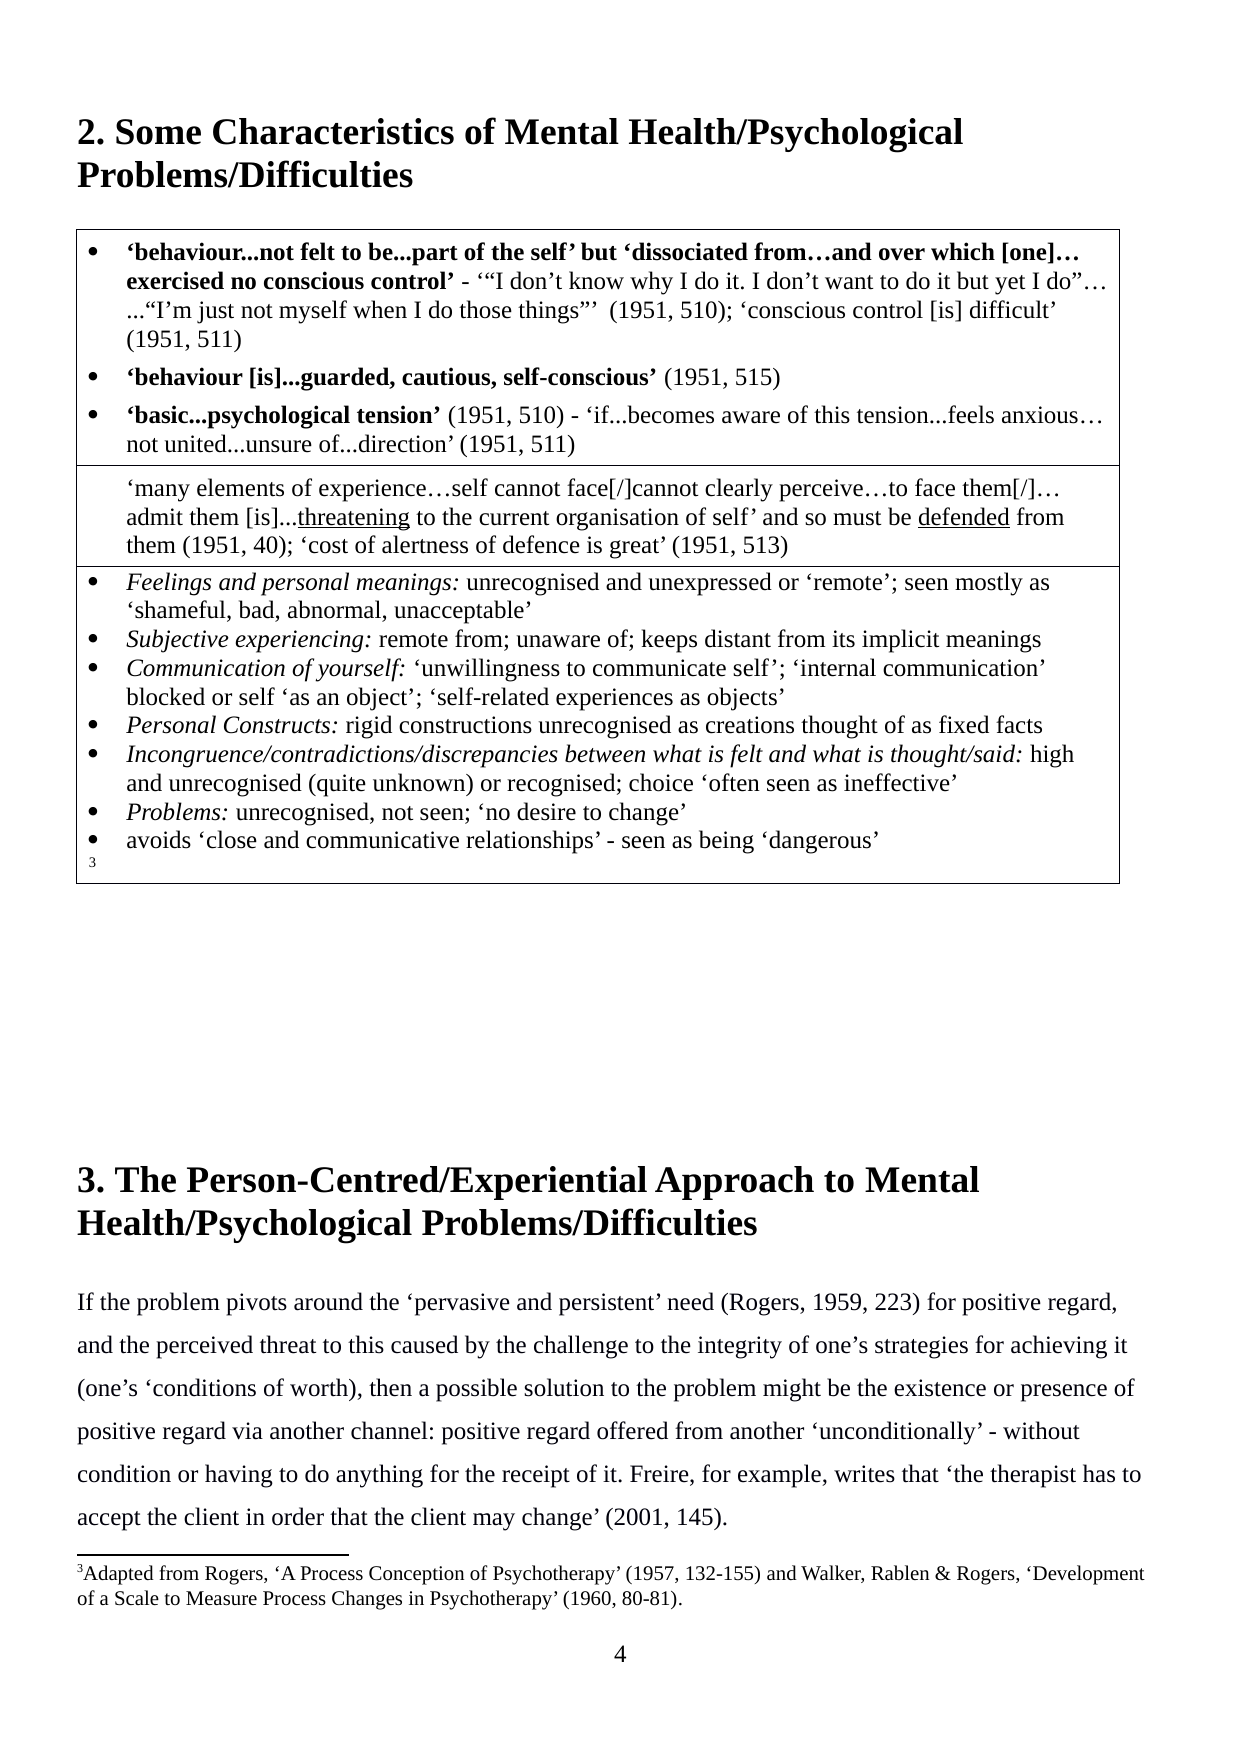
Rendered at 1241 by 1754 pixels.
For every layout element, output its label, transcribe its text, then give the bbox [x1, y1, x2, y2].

table_header ‘behaviour...not felt to be...part of the self’ but ‘dissociated from…and over which [one]… exercised no conscious control’ - ‘“I don’t know why I do it. I don’t want to do it but yet I do”… ...“I’m just not myself when I do those things”’ (1951, 510); ‘conscious control [is] difficult’ (1951, 511) ‘behaviour [is]...guarded, cautious, self-conscious’ (1951, 515) ‘basic...psychological tension’ (1951, 510) - ‘if...becomes aware of this tension...feels anxious… not united...unsure of...direction’ (1951, 511) [77, 230, 1119, 465]
text If the problem pivots around the ‘pervasive and persistent’ need (Rogers, 1959, 223) for positive regard, [77, 1287, 1163, 1315]
text 2. Some Characteristics of Mental Health/Psychological Problems/Difficulties [77, 110, 1163, 196]
text 3. The Person-Centred/Experiential Approach to Mental Health/Psychological Problems/Difficulties [77, 1157, 1163, 1243]
table_cell Feelings and personal meanings: unrecognised and unexpressed or ‘remote’; seen mostly as ‘shameful, bad, abnormal, unacceptable’ Subjective experiencing: remote from; unaware of; keeps distant from its implicit meanings Communication of yourself: ‘unwillingness to communicate self’; ‘internal communication’ blocked or self ‘as an object’; ‘self-related experiences as objects’ Personal Constructs: rigid constructions unrecognised as creations thought of as fixed facts Incongruence/contradictions/discrepancies between what is felt and what is thought/said: high and unrecognised (quite unknown) or recognised; choice ‘often seen as ineffective’ Problems: unrecognised, not seen; ‘no desire to change’ avoids ‘close and communicative relationships’ - seen as being ‘dangerous’ [77, 567, 1119, 883]
table_cell ‘many elements of experience…self cannot face[/]cannot clearly perceive…to face them[/]…admit them [is]...threatening to the current organisation of self’ and so must be defended from them (1951, 40); ‘cost of alertness of defence is great’ (1951, 513) [77, 466, 1119, 566]
text and the perceived threat to this caused by the challenge to the integrity of one’s strategies for achieving it (one’s ‘conditions of worth), then a possible solution to the problem might be the existence or presence of positive regard via another channel: positive regard offered from another ‘unconditionally’ - without condition or having to do anything for the receipt of it. Freire, for example, writes that ‘the therapist has to accept the client in order that the client may change’ (2001, 145). [77, 1330, 1163, 1531]
